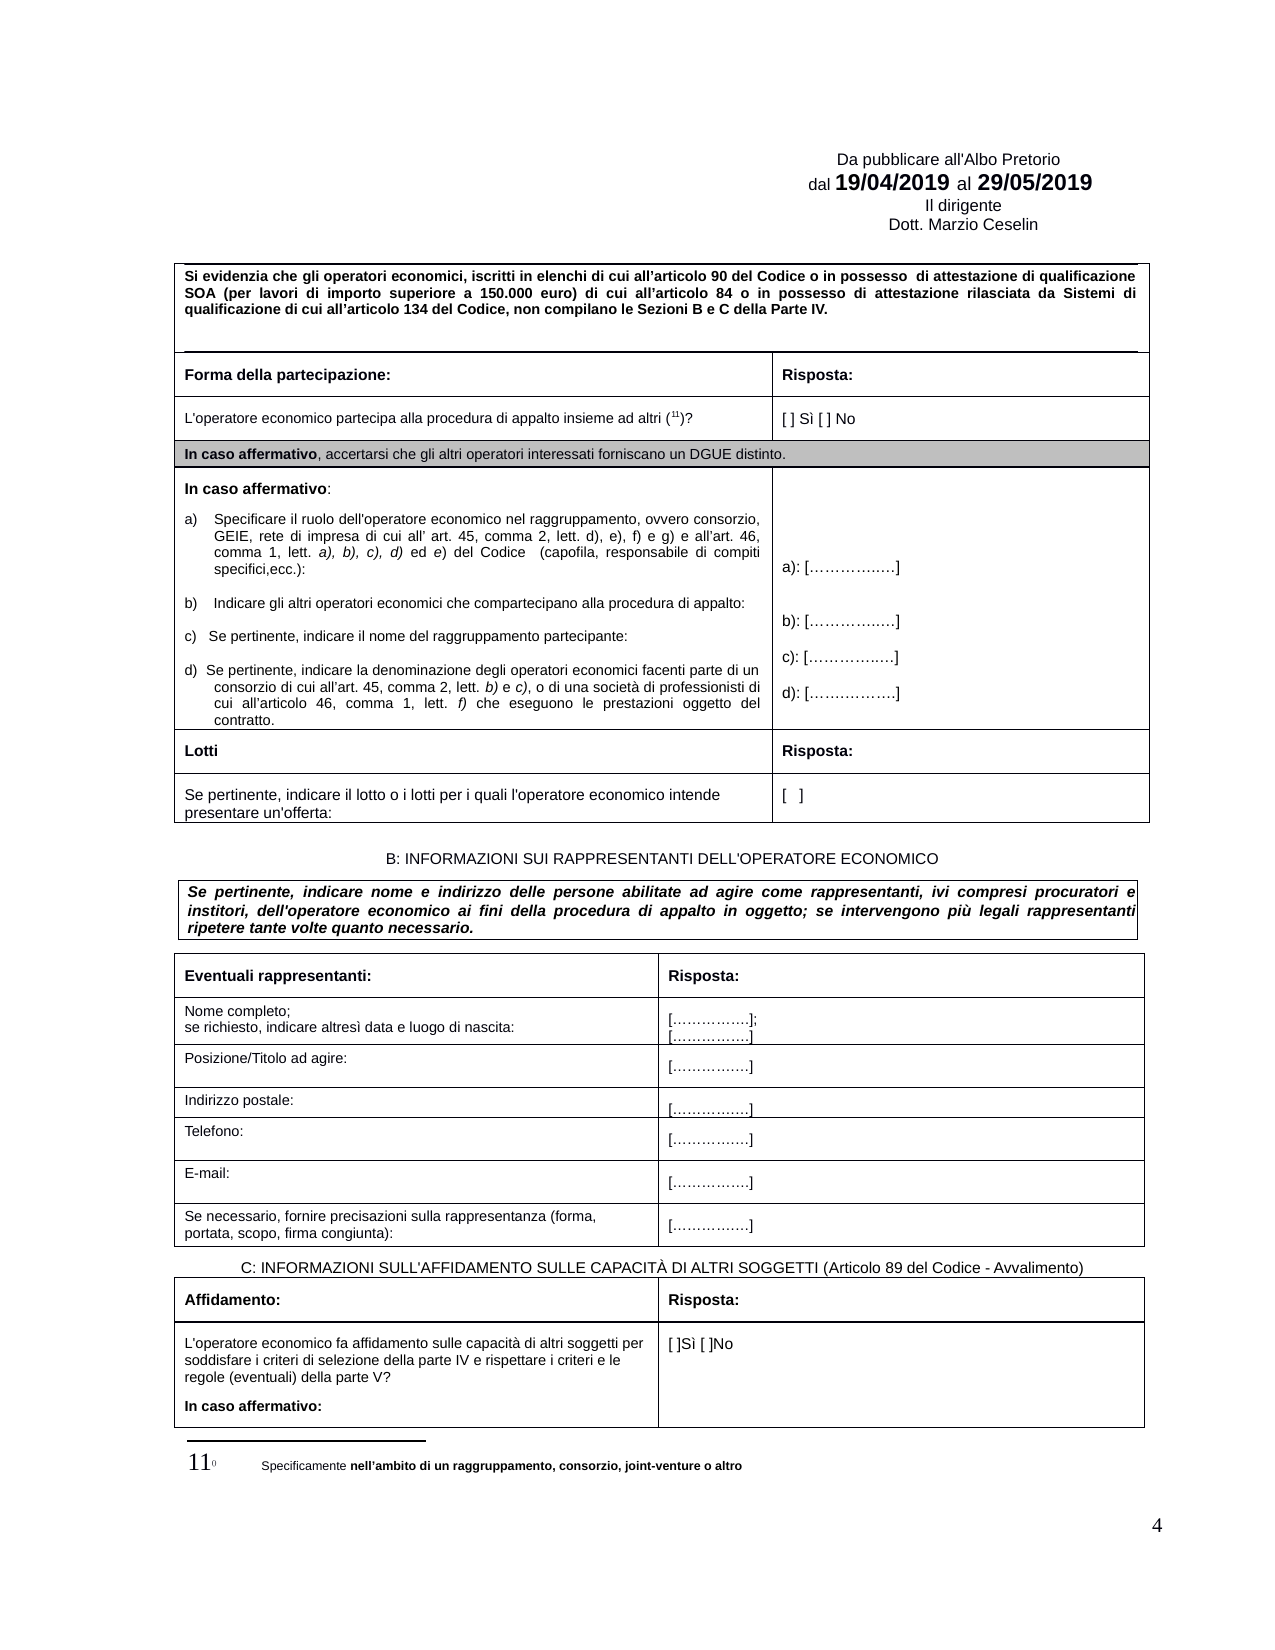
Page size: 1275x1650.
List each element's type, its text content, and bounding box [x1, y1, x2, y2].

table_cell Se necessario, fornire precisazioni sulla rappresentanza (forma, portata, scopo, firma congiunta): [175, 1204, 658, 1246]
table_cell Si evidenzia che gli operatori economici, iscritti in elenchi di cui all’articolo 90 del Codice o in possesso di attestazione di qualificazione SOA (per lavori di importo superiore a 150.000 euro) di cui all’articolo 84 o in possesso di attestazione rilasciata da Sistemi di qualificazione di cui all’articolo 134 del Codice, non compilano le Sezioni B e C della Parte IV. [175, 264, 1149, 352]
table_cell L'operatore economico fa affidamento sulle capacità di altri soggetti per soddisfare i criteri di selezione della parte IV e rispettare i criteri e le regole (eventuali) della parte V? In caso affermativo: [175, 1323, 658, 1427]
table_cell Posizione/Titolo ad agire: [175, 1045, 658, 1087]
title C: Informazioni sull'affidamento SULLE Capacità di altri soggetti (Articolo 89 del Codice - Avvalimento) [187, 1259, 1137, 1277]
table_cell [………….…] [659, 1045, 1144, 1087]
table_cell [………….…] [659, 1088, 1144, 1117]
text Se pertinente, indicare nome e indirizzo delle persone abilitate ad agire come rappresentanti, ivi compresi procuratori e institori, dell'operatore economico ai fini della procedura di appalto in oggetto; se intervengono più legali rappresentanti ripetere tante volte quanto necessario. [179, 881, 1137, 939]
table_cell a): […………..…] b): […………..…] c): […………..…] d): […….……….] [773, 468, 1149, 728]
table_cell […………….]; […………….] [659, 998, 1144, 1044]
table_cell Indirizzo postale: [175, 1088, 658, 1117]
table_cell L'operatore economico partecipa alla procedura di appalto insieme ad altri ()? [175, 397, 772, 440]
table_cell Se pertinente, indicare il lotto o i lotti per i quali l'operatore economico intende presentare un'offerta: [175, 774, 772, 822]
table_cell [………….…] [659, 1118, 1144, 1160]
table_cell Nome completo; se richiesto, indicare altresì data e luogo di nascita: [175, 998, 658, 1044]
table_cell [ ] [773, 774, 1149, 822]
table_cell In caso affermativo, accertarsi che gli altri operatori interessati forniscano un DGUE distinto. [175, 441, 1149, 466]
table_cell Telefono: [175, 1118, 658, 1160]
table_header Affidamento: [175, 1278, 658, 1321]
table_cell In caso affermativo: Specificare il ruolo dell'operatore economico nel raggruppamento, ovvero consorzio, GEIE, rete di impresa di cui all’ art. 45, comma 2, lett. d), e), f) e g) e all’art. 46, comma 1, lett. a), b), c), d) ed e) del Codice (capofila, responsabile di compiti specifici,ecc.): b) Indicare gli altri operatori economici che compartecipano alla procedura di appalto: c) Se pertinente, indicare il nome del raggruppamento partecipante: d) Se pertinente, indicare la denominazione degli operatori economici facenti parte di un consorzio di cui all’art. 45, comma 2, lett. b) e c), o di una società di professionisti di cui all’articolo 46, comma 1, lett. f) che eseguono le prestazioni oggetto del contratto. [175, 468, 772, 728]
table_cell Risposta: [773, 730, 1149, 773]
table_cell [ ] Sì [ ] No [773, 397, 1149, 440]
table_header Risposta: [659, 1278, 1144, 1321]
table_header Risposta: [659, 954, 1144, 997]
table_cell […………….] [659, 1161, 1144, 1203]
table_cell [ ]Sì [ ]No [659, 1323, 1144, 1427]
table_cell E-mail: [175, 1161, 658, 1203]
table_cell Forma della partecipazione: [175, 353, 772, 396]
table_cell Lotti [175, 730, 772, 773]
table_cell [………….…] [659, 1204, 1144, 1246]
table_header Eventuali rappresentanti: [175, 954, 658, 997]
table_cell Risposta: [773, 353, 1149, 396]
title B: Informazioni sui rappresentanti dell'operatore economico [187, 849, 1137, 868]
